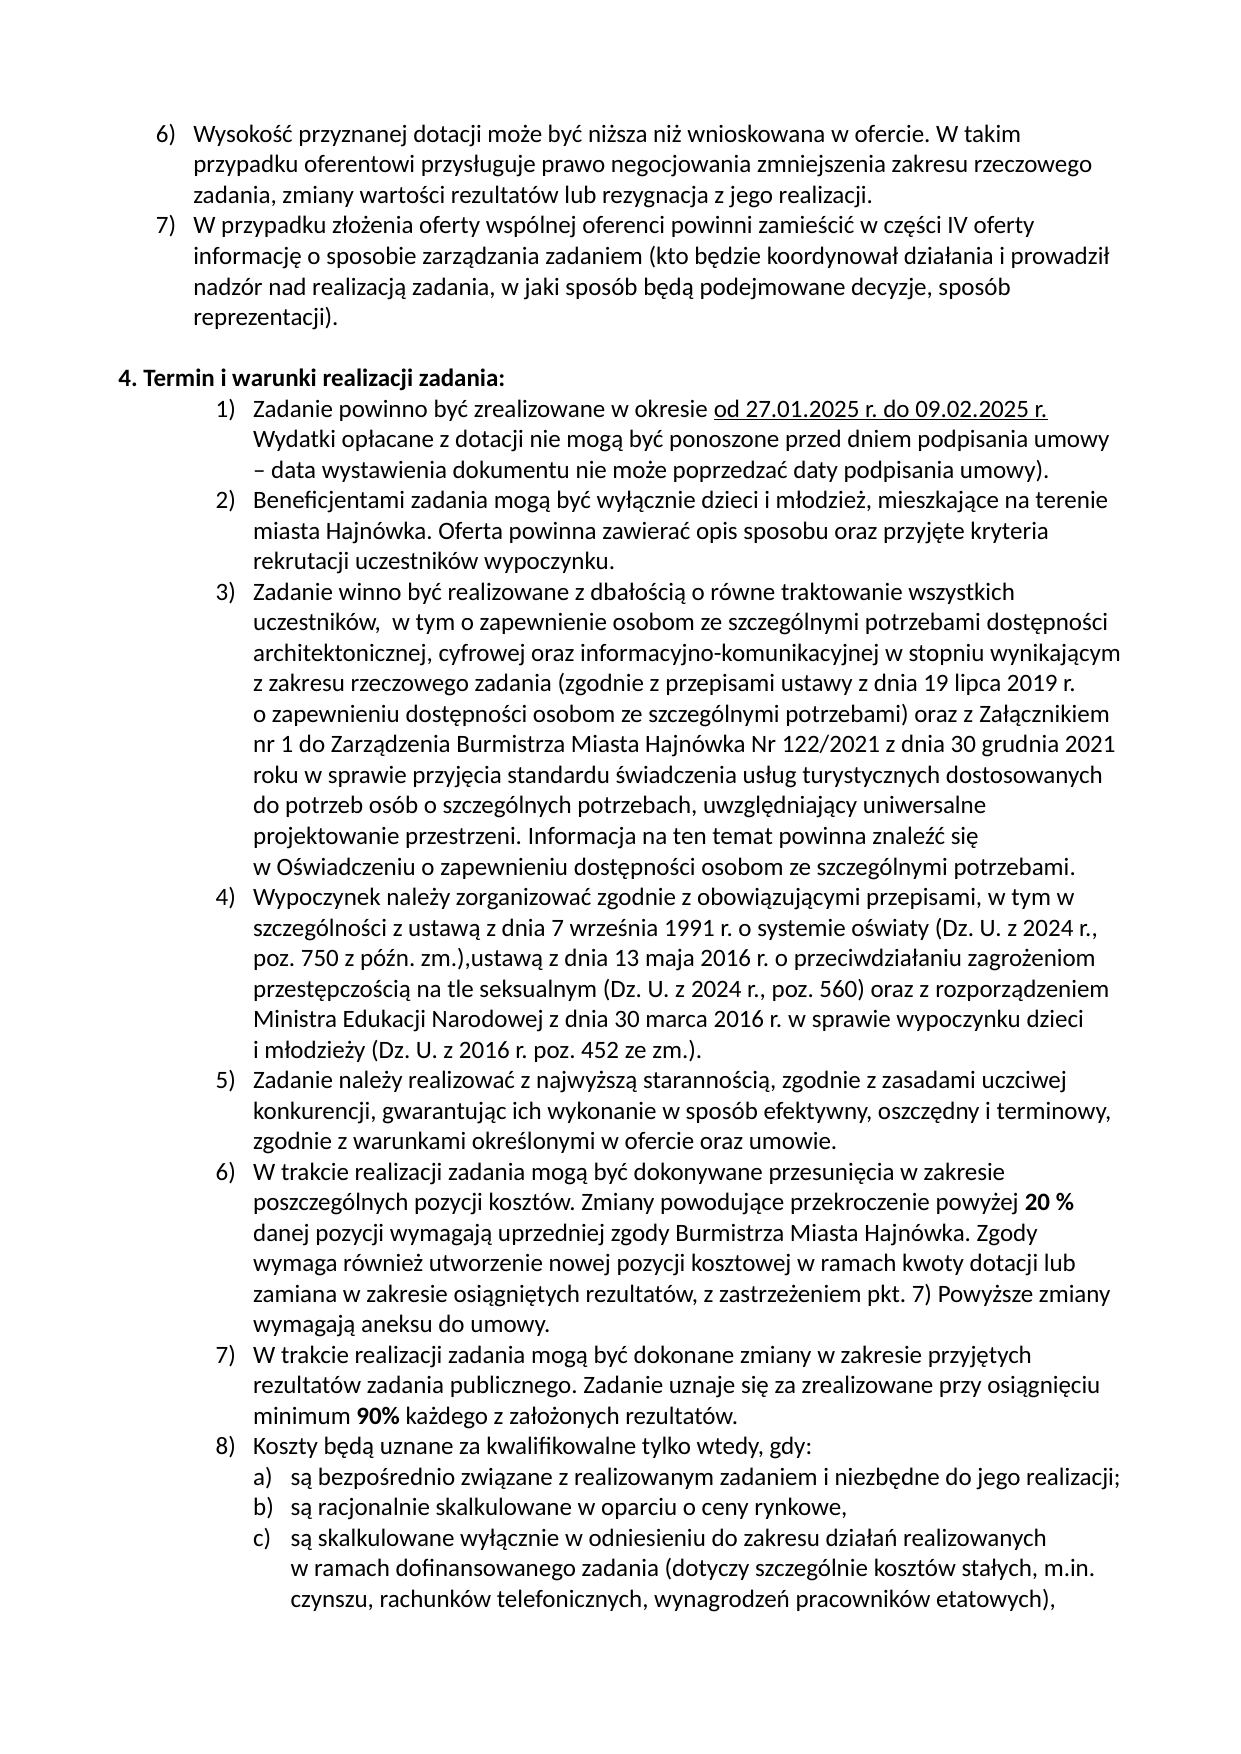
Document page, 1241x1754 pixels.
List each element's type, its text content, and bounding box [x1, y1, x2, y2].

list są skalkulowane wyłącznie w odniesieniu do zakresu działań realizowanych w ramach dofinansowanego zadania (dotyczy szczególnie kosztów stałych, m.in. czynszu, rachunków telefonicznych, wynagrodzeń pracowników etatowych), [253, 1522, 1122, 1614]
list Zadanie należy realizować z najwyższą starannością, zgodnie z zasadami uczciwej konkurencji, gwarantując ich wykonanie w sposób efektywny, oszczędny i terminowy, zgodnie z warunkami określonymi w ofercie oraz umowie. [215, 1064, 1122, 1156]
list W przypadku złożenia oferty wspólnej oferenci powinni zamieścić w części IV oferty informację o sposobie zarządzania zadaniem (kto będzie koordynował działania i prowadził nadzór nad realizacją zadania, w jaki sposób będą podejmowane decyzje, sposób reprezentacji). [156, 210, 1122, 332]
list W trakcie realizacji zadania mogą być dokonane zmiany w zakresie przyjętych rezultatów zadania publicznego. Zadanie uznaje się za zrealizowane przy osiągnięciu minimum 90% każdego z założonych rezultatów. [215, 1339, 1122, 1431]
list Beneficjentami zadania mogą być wyłącznie dzieci i młodzież, mieszkające na terenie miasta Hajnówka. Oferta powinna zawierać opis sposobu oraz przyjęte kryteria rekrutacji uczestników wypoczynku. [215, 484, 1122, 576]
text 4. Termin i warunki realizacji zadania: [118, 362, 1122, 393]
list Wysokość przyznanej dotacji może być niższa niż wnioskowana w ofercie. W takim przypadku oferentowi przysługuje prawo negocjowania zmniejszenia zakresu rzeczowego zadania, zmiany wartości rezultatów lub rezygnacja z jego realizacji. [156, 118, 1122, 210]
list Zadanie powinno być zrealizowane w okresie od 27.01.2025 r. do 09.02.2025 r. Wydatki opłacane z dotacji nie mogą być ponoszone przed dniem podpisania umowy – data wystawienia dokumentu nie może poprzedzać daty podpisania umowy). [215, 393, 1122, 484]
list Wypoczynek należy zorganizować zgodnie z obowiązującymi przepisami, w tym w szczególności z ustawą z dnia 7 września 1991 r. o systemie oświaty (Dz. U. z 2024 r., poz. 750 z późn. zm.),ustawą z dnia 13 maja 2016 r. o przeciwdziałaniu zagrożeniom przestępczością na tle seksualnym (Dz. U. z 2024 r., poz. 560) oraz z rozporządzeniem Ministra Edukacji Narodowej z dnia 30 marca 2016 r. w sprawie wypoczynku dzieci i młodzieży (Dz. U. z 2016 r. poz. 452 ze zm.). [215, 881, 1122, 1064]
list Koszty będą uznane za kwalifikowalne tylko wtedy, gdy: [215, 1431, 1122, 1461]
list W trakcie realizacji zadania mogą być dokonywane przesunięcia w zakresie poszczególnych pozycji kosztów. Zmiany powodujące przekroczenie powyżej 20 % danej pozycji wymagają uprzedniej zgody Burmistrza Miasta Hajnówka. Zgody wymaga również utworzenie nowej pozycji kosztowej w ramach kwoty dotacji lub zamiana w zakresie osiągniętych rezultatów, z zastrzeżeniem pkt. 7) Powyższe zmiany wymagają aneksu do umowy. [215, 1156, 1122, 1339]
list są bezpośrednio związane z realizowanym zadaniem i niezbędne do jego realizacji; [253, 1461, 1122, 1492]
list Zadanie winno być realizowane z dbałością o równe traktowanie wszystkich uczestników, w tym o zapewnienie osobom ze szczególnymi potrzebami dostępności architektonicznej, cyfrowej oraz informacyjno-komunikacyjnej w stopniu wynikającym z zakresu rzeczowego zadania (zgodnie z przepisami ustawy z dnia 19 lipca 2019 r. o zapewnieniu dostępności osobom ze szczególnymi potrzebami) oraz z Załącznikiem nr 1 do Zarządzenia Burmistrza Miasta Hajnówka Nr 122/2021 z dnia 30 grudnia 2021 roku w sprawie przyjęcia standardu świadczenia usług turystycznych dostosowanych do potrzeb osób o szczególnych potrzebach, uwzględniający uniwersalne projektowanie przestrzeni. Informacja na ten temat powinna znaleźć się w Oświadczeniu o zapewnieniu dostępności osobom ze szczególnymi potrzebami. [215, 576, 1122, 881]
list są racjonalnie skalkulowane w oparciu o ceny rynkowe, [253, 1492, 1122, 1522]
